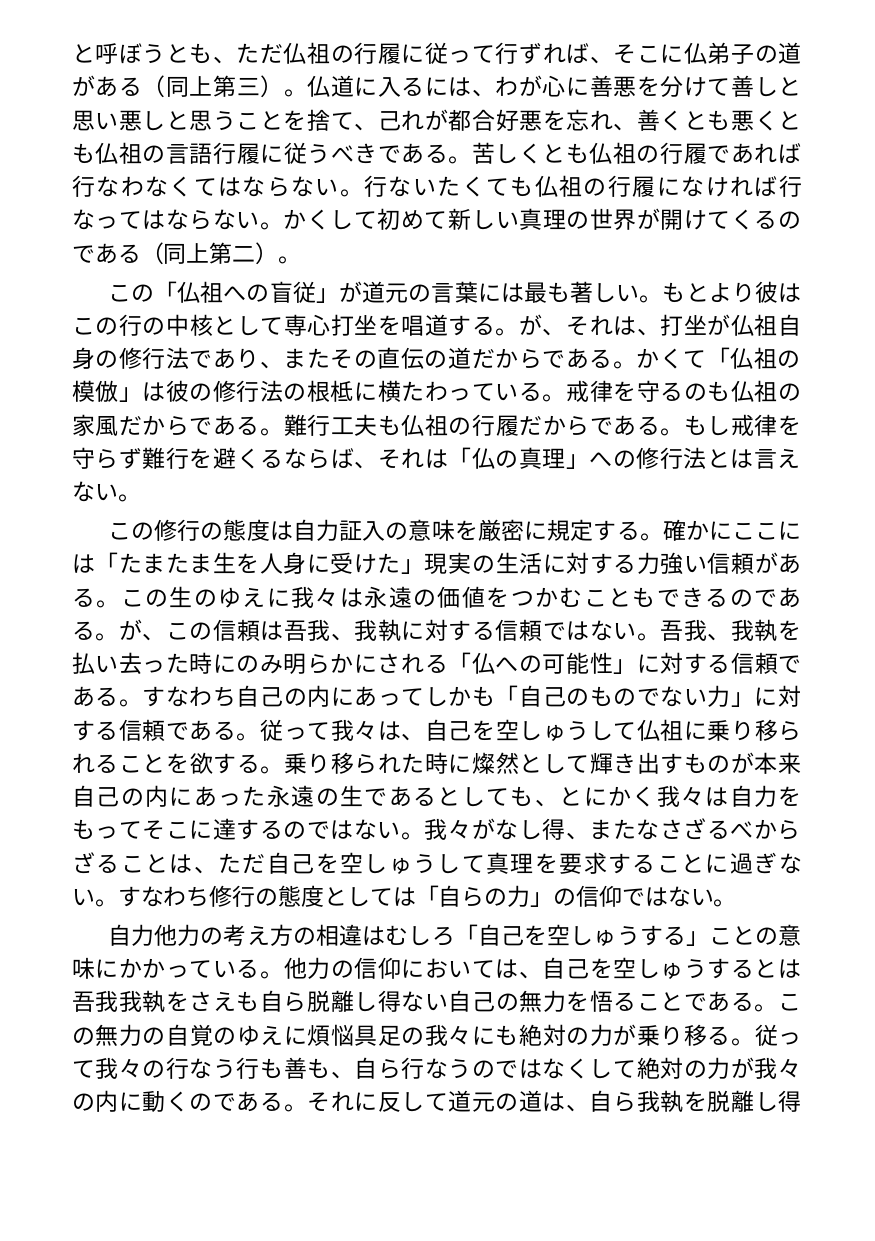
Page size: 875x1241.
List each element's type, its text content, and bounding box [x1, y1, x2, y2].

text と呼ぼうとも、ただ仏祖の行履に従って行ずれば、そこに仏弟子の道がある（同上第三）。仏道に入るには、わが心に善悪を分けて善しと思い悪しと思うことを捨て、己れが都合好悪を忘れ、善くとも悪くとも仏祖の言語行履に従うべきである。苦しくとも仏祖の行履であれば行なわなくてはならない。行ないたくても仏祖の行履になければ行なってはならない。かくして初めて新しい真理の世界が開けてくるのである（同上第二）。 [72, 36, 802, 269]
text この「仏祖への盲従」が道元の言葉には最も著しい。もとより彼はこの行の中核として専心打坐を唱道する。が、それは、打坐が仏祖自身の修行法であり、またその直伝の道だからである。かくて「仏祖の模倣」は彼の修行法の根柢に横たわっている。戒律を守るのも仏祖の家風だからである。難行工夫も仏祖の行履だからである。もし戒律を守らず難行を避くるならば、それは「仏の真理」への修行法とは言えない。 [72, 274, 802, 507]
text 自力他力の考え方の相違はむしろ「自己を空しゅうする」ことの意味にかかっている。他力の信仰においては、自己を空しゅうするとは吾我我執をさえも自ら脱離し得ない自己の無力を悟ることである。この無力の自覚のゆえに煩悩具足の我々にも絶対の力が乗り移る。従って我々の行なう行も善も、自ら行なうのではなくして絶対の力が我々の内に動くのである。それに反して道元の道は、自ら我執を脱離し得 [72, 918, 802, 1117]
text この修行の態度は自力証入の意味を厳密に規定する。確かにここには「たまたま生を人身に受けた」現実の生活に対する力強い信頼がある。この生のゆえに我々は永遠の価値をつかむこともできるのである。が、この信頼は吾我、我執に対する信頼ではない。吾我、我執を払い去った時にのみ明らかにされる「仏への可能性」に対する信頼である。すなわち自己の内にあってしかも「自己のものでない力」に対する信頼である。従って我々は、自己を空しゅうして仏祖に乗り移られることを欲する。乗り移られた時に燦然として輝き出すものが本来自己の内にあった永遠の生であるとしても、とにかく我々は自力をもってそこに達するのではない。我々がなし得、またなさざるべからざることは、ただ自己を空しゅうして真理を要求することに過ぎない。すなわち修行の態度としては「自らの力」の信仰ではない。 [72, 513, 802, 912]
